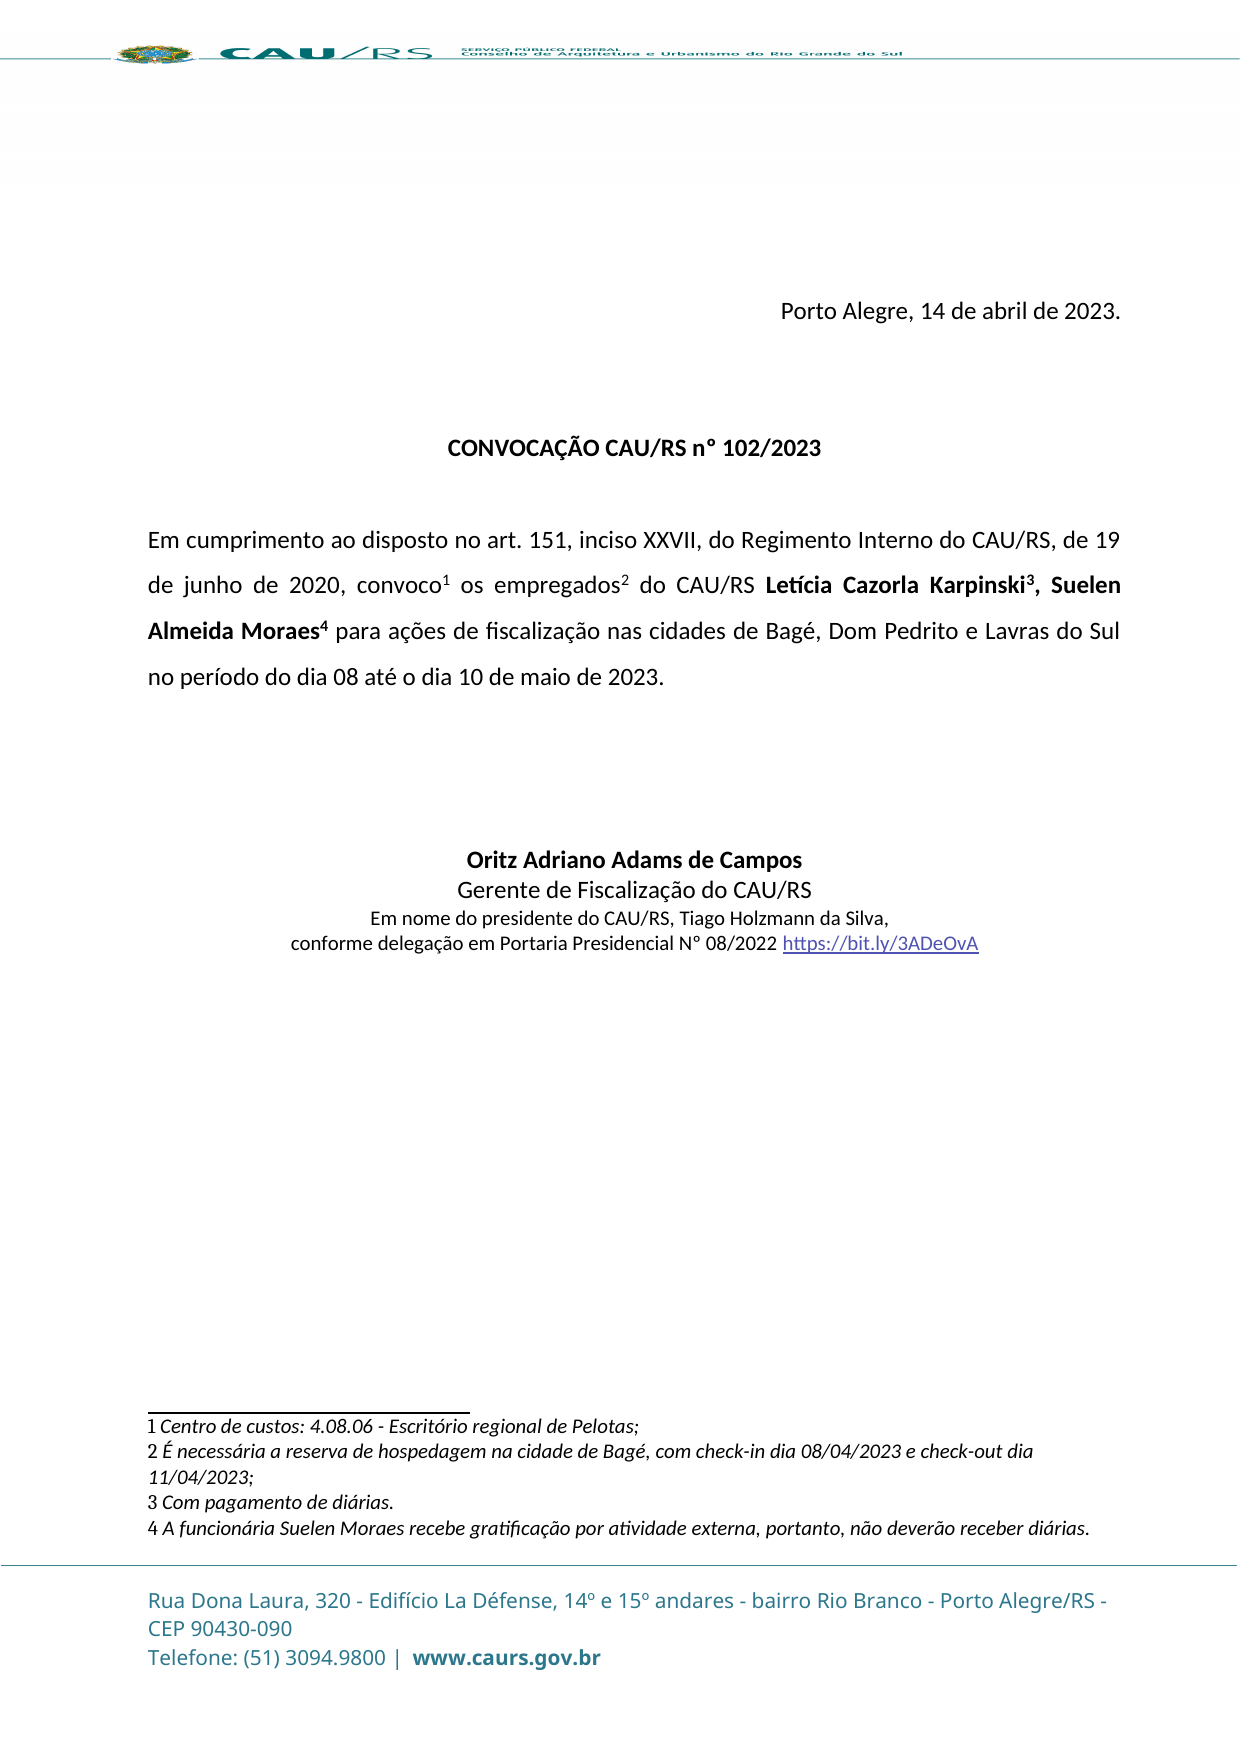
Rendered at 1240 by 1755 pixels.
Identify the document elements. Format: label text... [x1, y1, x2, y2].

text É necessária a reserva de hospedagem na cidade de Bagé, com check-in dia 08/04/2023 e check-out dia 11/04/2023; [148, 1439, 1121, 1489]
text Oritz Adriano Adams de Campos [148, 844, 1121, 874]
text Centro de custos: 4.08.06 - Escritório regional de Pelotas; [148, 1413, 1121, 1439]
text Porto Alegre, 14 de abril de 2023. [148, 295, 1121, 326]
text Com pagamento de diárias. [148, 1489, 1121, 1515]
text Em nome do presidente do CAU/RS, Tiago Holzmann da Silva, conforme delegação em Portaria Presidencial Nº 08/2022 https://bit.ly/3ADeOvA [148, 905, 1121, 956]
text A funcionária Suelen Moraes recebe gratificação por atividade externa, portanto, não deverão receber diárias. [148, 1515, 1121, 1540]
text CONVOCAÇÃO CAU/RS nº 102/2023 [148, 432, 1121, 463]
text Gerente de Fiscalização do CAU/RS [148, 874, 1121, 905]
text Em cumprimento ao disposto no art. 151, inciso XXVII, do Regimento Interno do CAU/RS, de 19 de junho de 2020, convoco os empregados do CAU/RS Letícia Cazorla Karpinski, Suelen Almeida Moraes para ações de fiscalização nas cidades de Bagé, Dom Pedrito e Lavras do Sul no período do dia 08 até o dia 10 de maio de 2023. [148, 524, 1121, 692]
